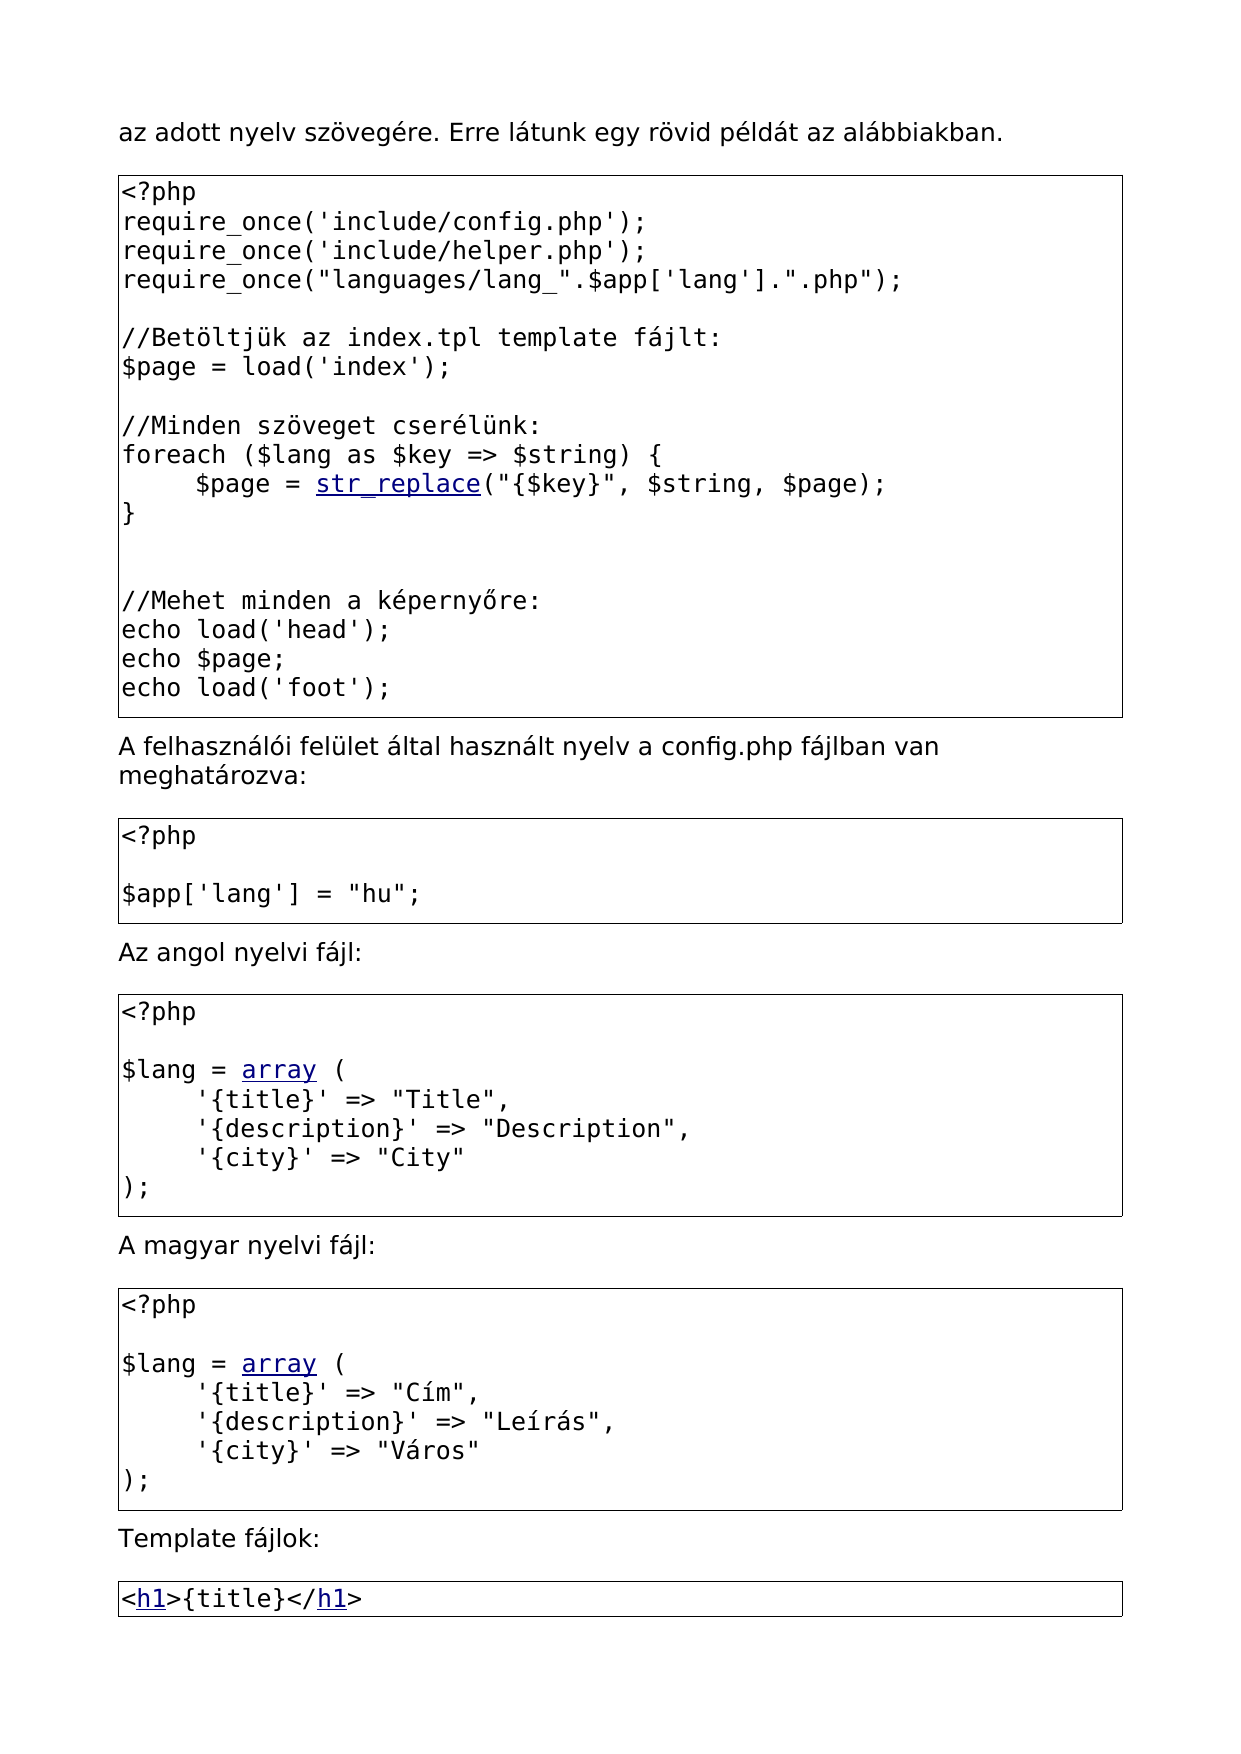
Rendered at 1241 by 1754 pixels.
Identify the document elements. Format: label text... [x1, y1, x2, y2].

table_header <?php $lang = array ( '{title}' => "Cím", '{description}' => "Leírás", '{city}' => "Város" ); [119, 1289, 1122, 1509]
table_header <h1>{title}</h1> [119, 1582, 1122, 1616]
text A magyar nyelvi fájl: [118, 1231, 1122, 1260]
text A felhasználói felület által használt nyelv a config.php fájlban van meghatározva: [118, 732, 1122, 791]
text Template fájlok: [118, 1524, 1122, 1553]
text az adott nyelv szövegére. Erre látunk egy rövid példát az alábbiakban. [118, 118, 1122, 147]
table_header <?php $app['lang'] = "hu"; [119, 819, 1122, 923]
text Az angol nyelvi fájl: [118, 938, 1122, 967]
table_header <?php $lang = array ( '{title}' => "Title", '{description}' => "Description", '{city}' => "City" ); [119, 995, 1122, 1216]
table_header <?php require_once('include/config.php'); require_once('include/helper.php'); require_once("languages/lang_".$app['lang'].".php"); //Betöltjük az index.tpl template fájlt: $page = load('index'); //Minden szöveget cserélünk: foreach ($lang as $key => $string) { $page = str_replace("{$key}", $string, $page); } //Mehet minden a képernyőre: echo load('head'); echo $page; echo load('foot'); [119, 176, 1122, 717]
